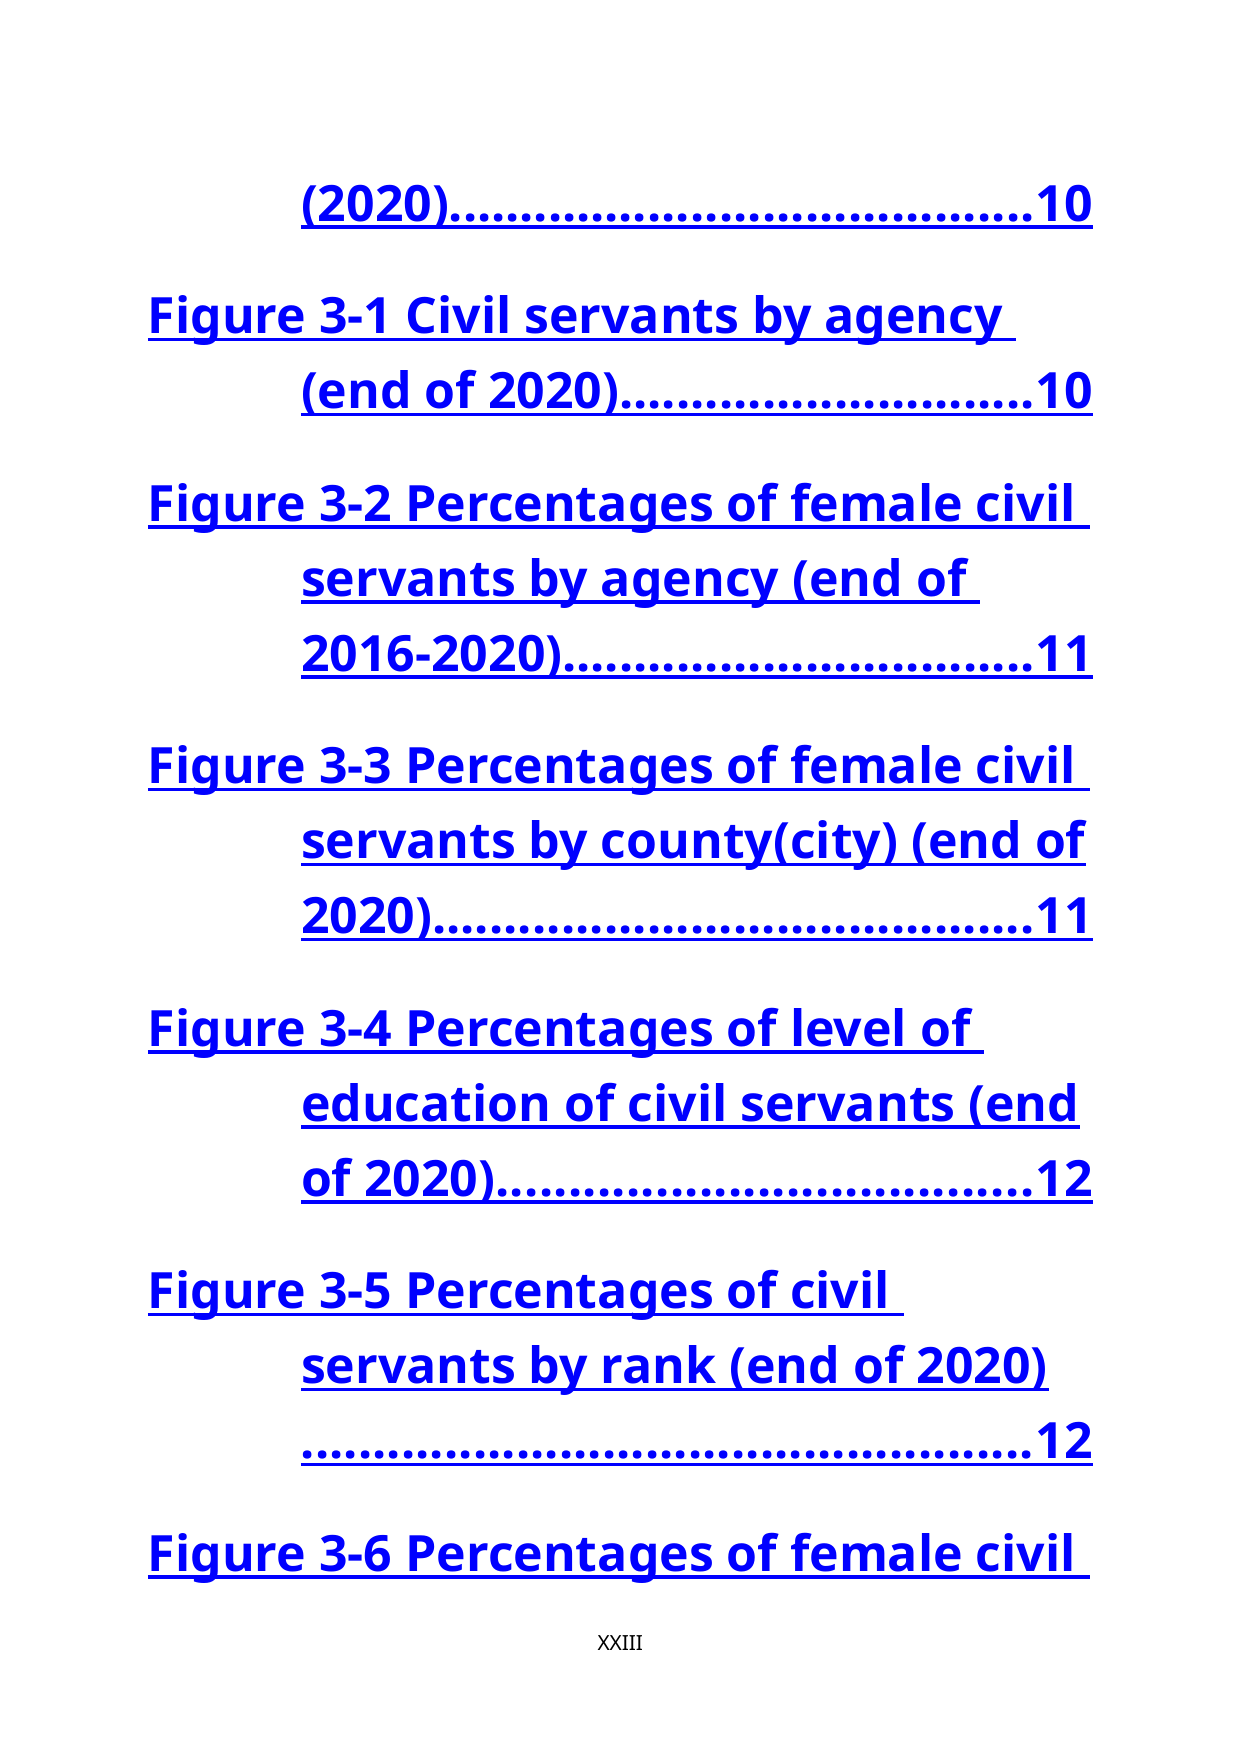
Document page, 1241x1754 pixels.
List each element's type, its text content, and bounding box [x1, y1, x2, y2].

text Figure 3-3 Percentages of female civil servants by county(city) (end of 2020) 11 [148, 727, 1092, 952]
text Figure 2-4 Percentages of registered candidates and qualified examinees of Junior Professional and Technical Examinations by category (2020) 10 [148, 164, 1092, 239]
text Figure 3-4 Percentages of level of education of civil servants (end of 2020) 12 [148, 989, 1092, 1214]
text Figure 3-2 Percentages of female civil servants by agency (end of 2016-2020) 11 [148, 464, 1092, 689]
text Figure 3-1 Civil servants by agency (end of 2020) 10 [148, 277, 1092, 427]
text Figure 3-6 Percentages of female civil servants by rank (end of 2016-2020) 13 [148, 1514, 1092, 1589]
text Figure 3-5 Percentages of civil servants by rank (end of 2020) 12 [148, 1252, 1092, 1477]
